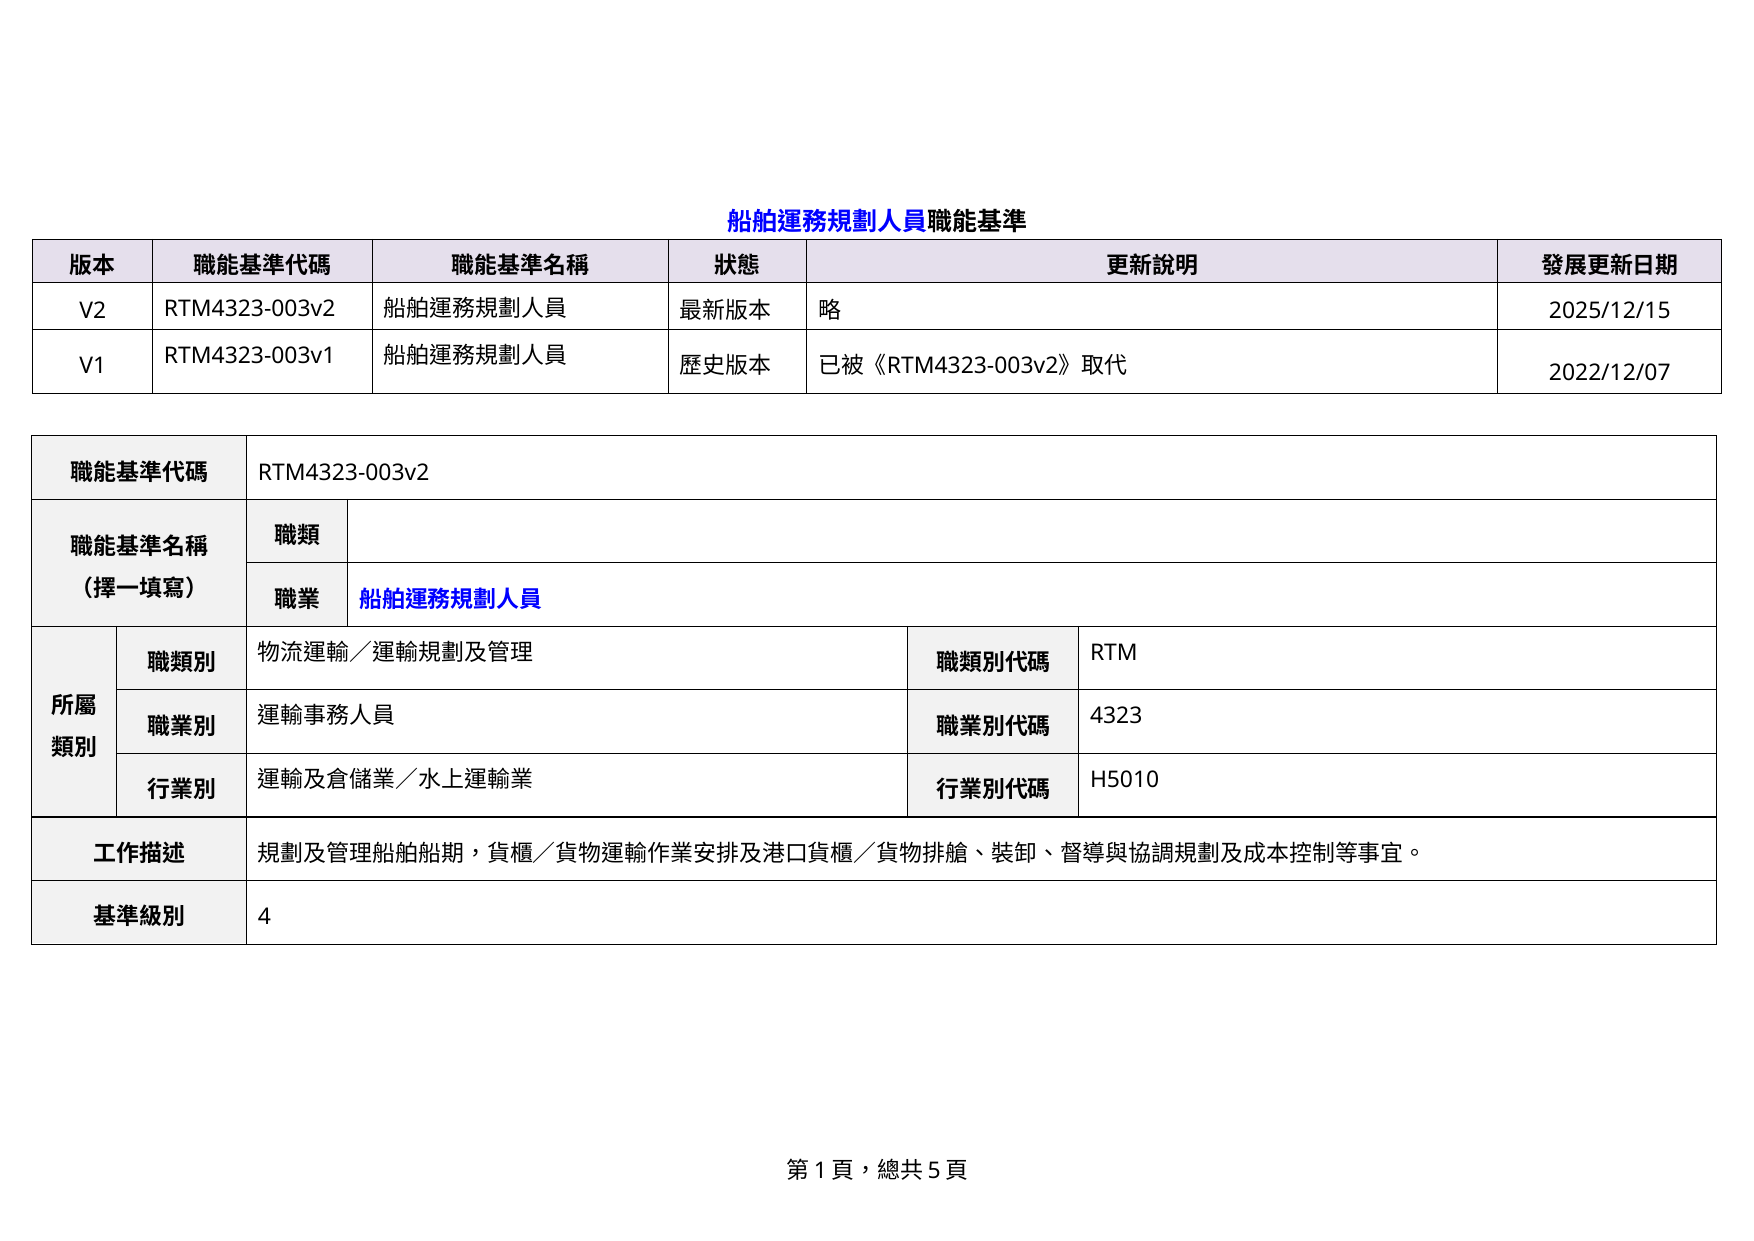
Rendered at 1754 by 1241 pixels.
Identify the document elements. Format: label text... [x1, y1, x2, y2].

table_cell 略 [807, 283, 1497, 329]
table_header 職能基準名稱 [373, 240, 668, 282]
table_cell 已被《RTM4323-003v2》取代 [807, 330, 1497, 392]
table_cell 2025/12/15 [1498, 283, 1721, 329]
table_header [1717, 435, 1721, 499]
table_header 職能基準代碼 [153, 240, 372, 282]
table_cell [1717, 689, 1721, 753]
table_cell 職類別代碼 [908, 627, 1078, 689]
text 船舶運務規劃人員職能基準 [118, 197, 1636, 239]
table_cell 2022/12/07 [1498, 330, 1721, 392]
table_cell [1717, 753, 1721, 816]
table_header RTM4323-003v2 [247, 436, 1716, 499]
table_cell H5010 [1079, 754, 1716, 816]
table_cell 4323 [1079, 690, 1716, 753]
table_cell [1717, 816, 1721, 880]
table_header 狀態 [669, 240, 806, 282]
table_cell RTM [1079, 627, 1716, 689]
table_cell 運輸及倉儲業／水上運輸業 [247, 754, 907, 816]
table_header 版本 [33, 240, 152, 282]
table_cell RTM4323-003v2 [153, 283, 372, 329]
table_cell 歷史版本 [669, 330, 806, 392]
table_cell 工作描述 [32, 818, 246, 880]
table_cell V2 [33, 283, 152, 329]
table_header 發展更新日期 [1498, 240, 1721, 282]
table_cell 職業別 [117, 690, 246, 753]
table_header 職能基準代碼 [32, 436, 246, 499]
table_cell 職業別代碼 [908, 690, 1078, 753]
table_cell 行業別 [117, 754, 246, 816]
table_cell [1717, 499, 1721, 562]
table_cell 所屬類別 [32, 627, 116, 816]
table_cell 物流運輸／運輸規劃及管理 [247, 627, 907, 689]
table_cell [1717, 880, 1721, 943]
table_cell RTM4323-003v1 [153, 330, 372, 392]
table_cell 職能基準名稱 （擇一填寫） [32, 500, 246, 626]
table_cell 船舶運務規劃人員 [373, 283, 668, 329]
table_cell 職業 [247, 563, 347, 626]
table_cell 運輸事務人員 [247, 690, 907, 753]
table_cell 職類別 [117, 627, 246, 689]
table_cell [1717, 626, 1721, 689]
table_cell 船舶運務規劃人員 [373, 330, 668, 392]
table_header 更新說明 [807, 240, 1497, 282]
table_cell V1 [33, 330, 152, 392]
table_cell 最新版本 [669, 283, 806, 329]
table_cell 船舶運務規劃人員 [348, 563, 1716, 626]
table_cell 規劃及管理船舶船期，貨櫃／貨物運輸作業安排及港口貨櫃／貨物排艙、裝卸、督導與協調規劃及成本控制等事宜。 [247, 818, 1716, 880]
table_cell [348, 500, 1716, 562]
table_cell 行業別代碼 [908, 754, 1078, 816]
table_cell 基準級別 [32, 881, 246, 943]
table_cell 職類 [247, 500, 347, 562]
table_cell 4 [247, 881, 1716, 943]
table_cell [1717, 562, 1721, 626]
